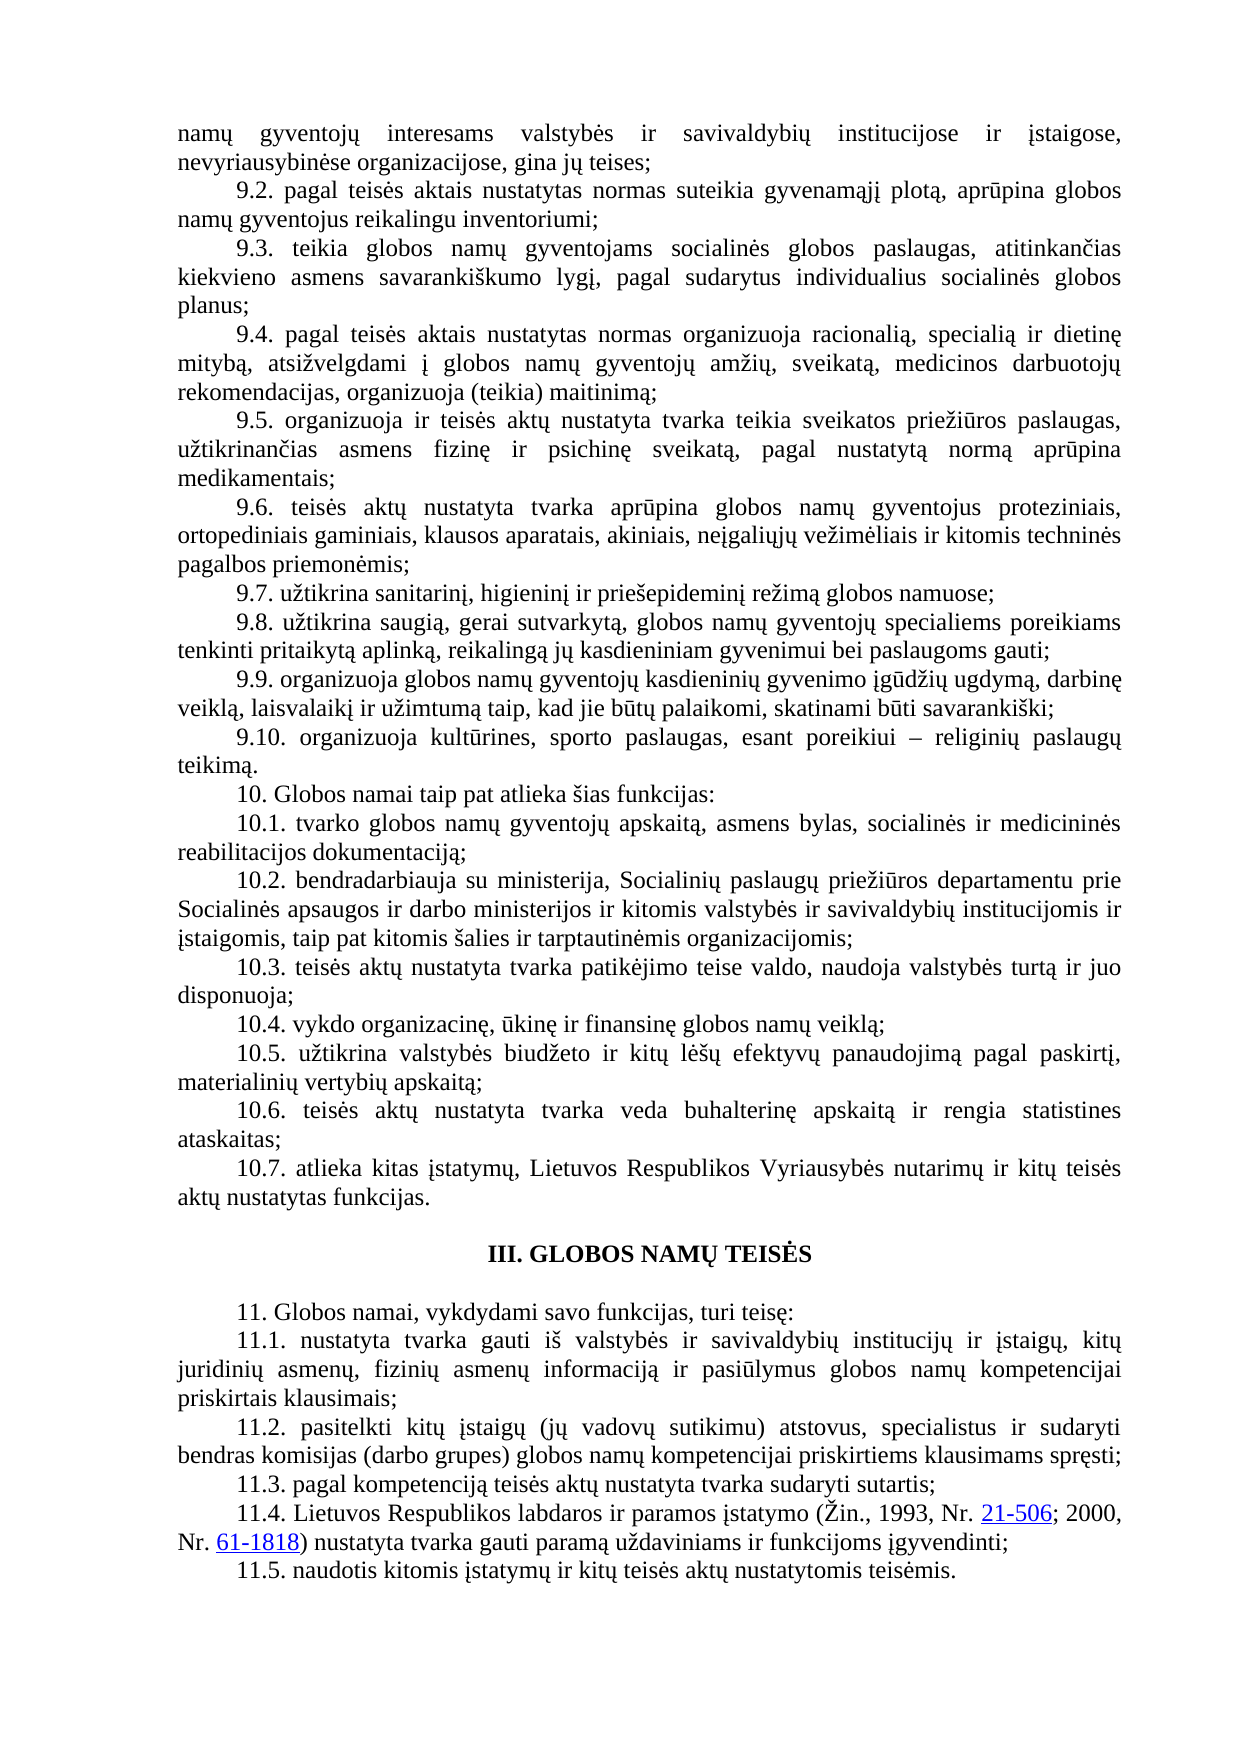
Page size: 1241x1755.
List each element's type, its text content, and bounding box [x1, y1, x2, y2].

text 10.7. atlieka kitas įstatymų, Lietuvos Respublikos Vyriausybės nutarimų ir kitų teisės aktų nustatytas funkcijas. [177, 1153, 1122, 1211]
text 9.9. organizuoja globos namų gyventojų kasdieninių gyvenimo įgūdžių ugdymą, darbinę veiklą, laisvalaikį ir užimtumą taip, kad jie būtų palaikomi, skatinami būti savarankiški; [177, 664, 1122, 722]
text 11.4. Lietuvos Respublikos labdaros ir paramos įstatymo (Žin., 1993, Nr. 21-506; 2000, Nr. 61-1818) nustatyta tvarka gauti paramą uždaviniams ir funkcijoms įgyvendinti; [177, 1498, 1122, 1556]
text 10.6. teisės aktų nustatyta tvarka veda buhalterinę apskaitą ir rengia statistines ataskaitas; [177, 1096, 1122, 1153]
text 9.3. teikia globos namų gyventojams socialinės globos paslaugas, atitinkančias kiekvieno asmens savarankiškumo lygį, pagal sudarytus individualius socialinės globos planus; [177, 233, 1122, 319]
text 10.2. bendradarbiauja su ministerija, Socialinių paslaugų priežiūros departamentu prie Socialinės apsaugos ir darbo ministerijos ir kitomis valstybės ir savivaldybių institucijomis ir įstaigomis, taip pat kitomis šalies ir tarptautinėmis organizacijomis; [177, 866, 1122, 952]
text namų gyventojų interesams valstybės ir savivaldybių institucijose ir įstaigose, nevyriausybinėse organizacijose, gina jų teises; [177, 118, 1122, 176]
text 10.3. teisės aktų nustatyta tvarka patikėjimo teise valdo, naudoja valstybės turtą ir juo disponuoja; [177, 952, 1122, 1009]
text 9.7. užtikrina sanitarinį, higieninį ir priešepideminį režimą globos namuose; [177, 578, 1122, 607]
text III. GLOBOS NAMŲ TEISĖS [177, 1239, 1122, 1268]
text 11.2. pasitelkti kitų įstaigų (jų vadovų sutikimu) atstovus, specialistus ir sudaryti bendras komisijas (darbo grupes) globos namų kompetencijai priskirtiems klausimams spręsti; [177, 1412, 1122, 1469]
text 11.1. nustatyta tvarka gauti iš valstybės ir savivaldybių institucijų ir įstaigų, kitų juridinių asmenų, fizinių asmenų informaciją ir pasiūlymus globos namų kompetencijai priskirtais klausimais; [177, 1326, 1122, 1412]
text 11.5. naudotis kitomis įstatymų ir kitų teisės aktų nustatytomis teisėmis. [177, 1556, 1122, 1584]
text 9.2. pagal teisės aktais nustatytas normas suteikia gyvenamąjį plotą, aprūpina globos namų gyventojus reikalingu inventoriumi; [177, 176, 1122, 233]
text 10. Globos namai taip pat atlieka šias funkcijas: [177, 779, 1122, 808]
text 9.10. organizuoja kultūrines, sporto paslaugas, esant poreikiui – religinių paslaugų teikimą. [177, 722, 1122, 779]
text 11.3. pagal kompetenciją teisės aktų nustatyta tvarka sudaryti sutartis; [177, 1469, 1122, 1498]
text 10.5. užtikrina valstybės biudžeto ir kitų lėšų efektyvų panaudojimą pagal paskirtį, materialinių vertybių apskaitą; [177, 1038, 1122, 1096]
text 9.4. pagal teisės aktais nustatytas normas organizuoja racionalią, specialią ir dietinę mitybą, atsižvelgdami į globos namų gyventojų amžių, sveikatą, medicinos darbuotojų rekomendacijas, organizuoja (teikia) maitinimą; [177, 319, 1122, 406]
text 10.1. tvarko globos namų gyventojų apskaitą, asmens bylas, socialinės ir medicininės reabilitacijos dokumentaciją; [177, 808, 1122, 866]
text 9.8. užtikrina saugią, gerai sutvarkytą, globos namų gyventojų specialiems poreikiams tenkinti pritaikytą aplinką, reikalingą jų kasdieniniam gyvenimui bei paslaugoms gauti; [177, 607, 1122, 664]
text 9.5. organizuoja ir teisės aktų nustatyta tvarka teikia sveikatos priežiūros paslaugas, užtikrinančias asmens fizinę ir psichinę sveikatą, pagal nustatytą normą aprūpina medikamentais; [177, 406, 1122, 492]
text 9.6. teisės aktų nustatyta tvarka aprūpina globos namų gyventojus proteziniais, ortopediniais gaminiais, klausos aparatais, akiniais, neįgaliųjų vežimėliais ir kitomis techninės pagalbos priemonėmis; [177, 492, 1122, 578]
text 11. Globos namai, vykdydami savo funkcijas, turi teisę: [177, 1297, 1122, 1326]
text 10.4. vykdo organizacinę, ūkinę ir finansinę globos namų veiklą; [177, 1009, 1122, 1038]
